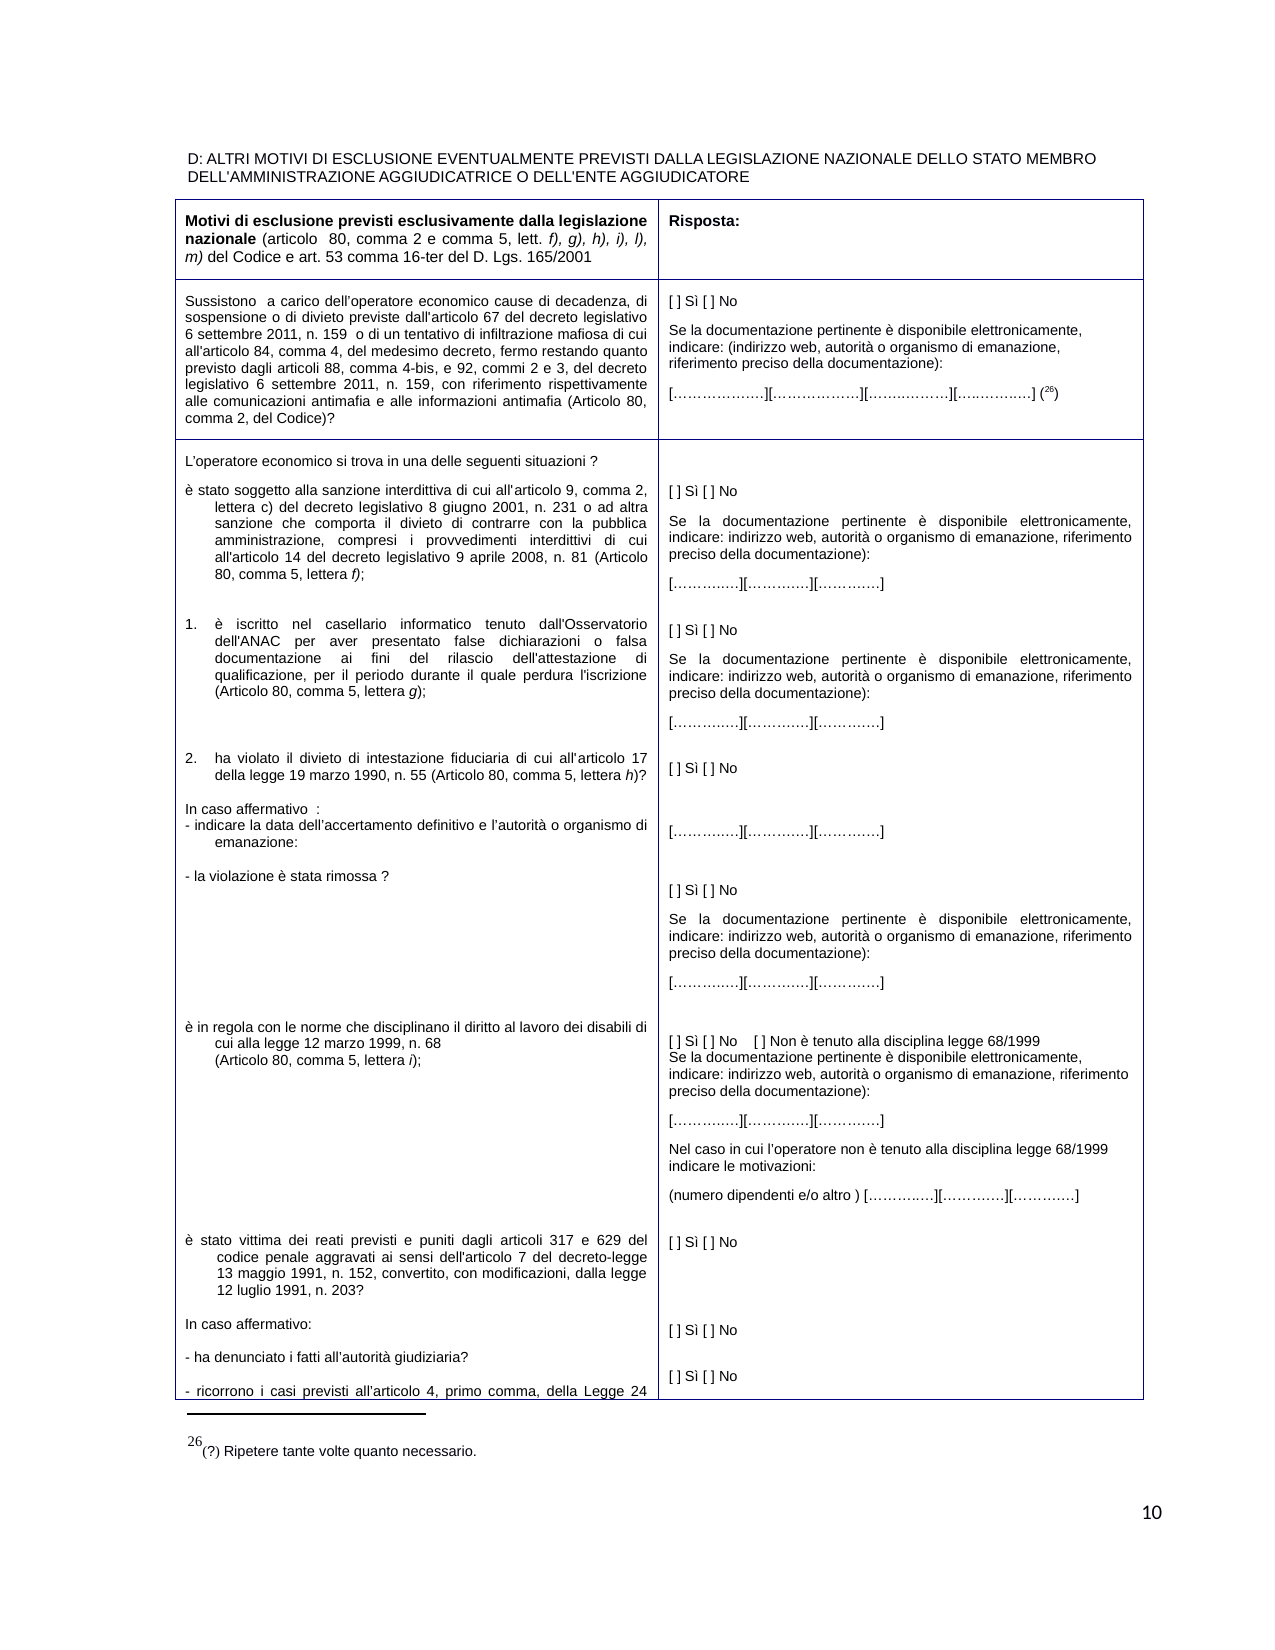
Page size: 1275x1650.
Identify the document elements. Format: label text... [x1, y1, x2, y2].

table_cell [ ] Sì [ ] No Se la documentazione pertinente è disponibile elettronicamente, indicare: (indirizzo web, autorità o organismo di emanazione, riferimento preciso della documentazione): […………….…][………………][……..………][…..……..…] () [659, 280, 1143, 439]
table_header Risposta: [659, 200, 1143, 279]
table_cell [ ] Sì [ ] No Se la documentazione pertinente è disponibile elettronicamente, indicare: indirizzo web, autorità o organismo di emanazione, riferimento preciso della documentazione): [………..…][……….…][……….…] [ ] Sì [ ] No Se la documentazione pertinente è disponibile elettronicamente, indicare: indirizzo web, autorità o organismo di emanazione, riferimento preciso della documentazione): [………..…][……….…][……….…] [ ] Sì [ ] No [………..…][……….…][……….…] [ ] Sì [ ] No Se la documentazione pertinente è disponibile elettronicamente, indicare: indirizzo web, autorità o organismo di emanazione, riferimento preciso della documentazione): [………..…][……….…][……….…] [ ] Sì [ ] No [ ] Non è tenuto alla disciplina legge 68/1999 Se la documentazione pertinente è disponibile elettronicamente, indicare: indirizzo web, autorità o organismo di emanazione, riferimento preciso della documentazione): [………..…][……….…][……….…] Nel caso in cui l’operatore non è tenuto alla disciplina legge 68/1999 indicare le motivazioni: (numero dipendenti e/o altro ) [………..…][……….…][……….…] [ ] Sì [ ] No [ ] Sì [ ] No [ ] Sì [ ] No [659, 440, 1143, 1399]
table_cell L’operatore economico si trova in una delle seguenti situazioni ? è stato soggetto alla sanzione interdittiva di cui all'articolo 9, comma 2, lettera c) del decreto legislativo 8 giugno 2001, n. 231 o ad altra sanzione che comporta il divieto di contrarre con la pubblica amministrazione, compresi i provvedimenti interdittivi di cui all'articolo 14 del decreto legislativo 9 aprile 2008, n. 81 (Articolo 80, comma 5, lettera f); è iscritto nel casellario informatico tenuto dall'Osservatorio dell'ANAC per aver presentato false dichiarazioni o falsa documentazione ai fini del rilascio dell'attestazione di qualificazione, per il periodo durante il quale perdura l'iscrizione (Articolo 80, comma 5, lettera g); ha violato il divieto di intestazione fiduciaria di cui all'articolo 17 della legge 19 marzo 1990, n. 55 (Articolo 80, comma 5, lettera h)? In caso affermativo : - indicare la data dell’accertamento definitivo e l’autorità o organismo di emanazione: - la violazione è stata rimossa ? è in regola con le norme che disciplinano il diritto al lavoro dei disabili di cui alla legge 12 marzo 1999, n. 68 (Articolo 80, comma 5, lettera i); è stato vittima dei reati previsti e puniti dagli articoli 317 e 629 del codice penale aggravati ai sensi dell'articolo 7 del decreto-legge 13 maggio 1991, n. 152, convertito, con modificazioni, dalla legge 12 luglio 1991, n. 203? In caso affermativo: - ha denunciato i fatti all’autorità giudiziaria? - ricorrono i casi previsti all’articolo 4, primo comma, della Legge 24 [176, 440, 658, 1399]
table_cell Sussistono a carico dell’operatore economico cause di decadenza, di sospensione o di divieto previste dall'articolo 67 del decreto legislativo 6 settembre 2011, n. 159 o di un tentativo di infiltrazione mafiosa di cui all'articolo 84, comma 4, del medesimo decreto, fermo restando quanto previsto dagli articoli 88, comma 4-bis, e 92, commi 2 e 3, del decreto legislativo 6 settembre 2011, n. 159, con riferimento rispettivamente alle comunicazioni antimafia e alle informazioni antimafia (Articolo 80, comma 2, del Codice)? [176, 280, 658, 439]
text D: Altri motivi di esclusione eventualmente previsti dalla legislazione nazionale dello Stato membro dell'amministrazione aggiudicatrice o dell'ente aggiudicatore [187, 150, 1137, 186]
table_header Motivi di esclusione previsti esclusivamente dalla legislazione nazionale (articolo 80, comma 2 e comma 5, lett. f), g), h), i), l), m) del Codice e art. 53 comma 16-ter del D. Lgs. 165/2001 [176, 200, 658, 279]
